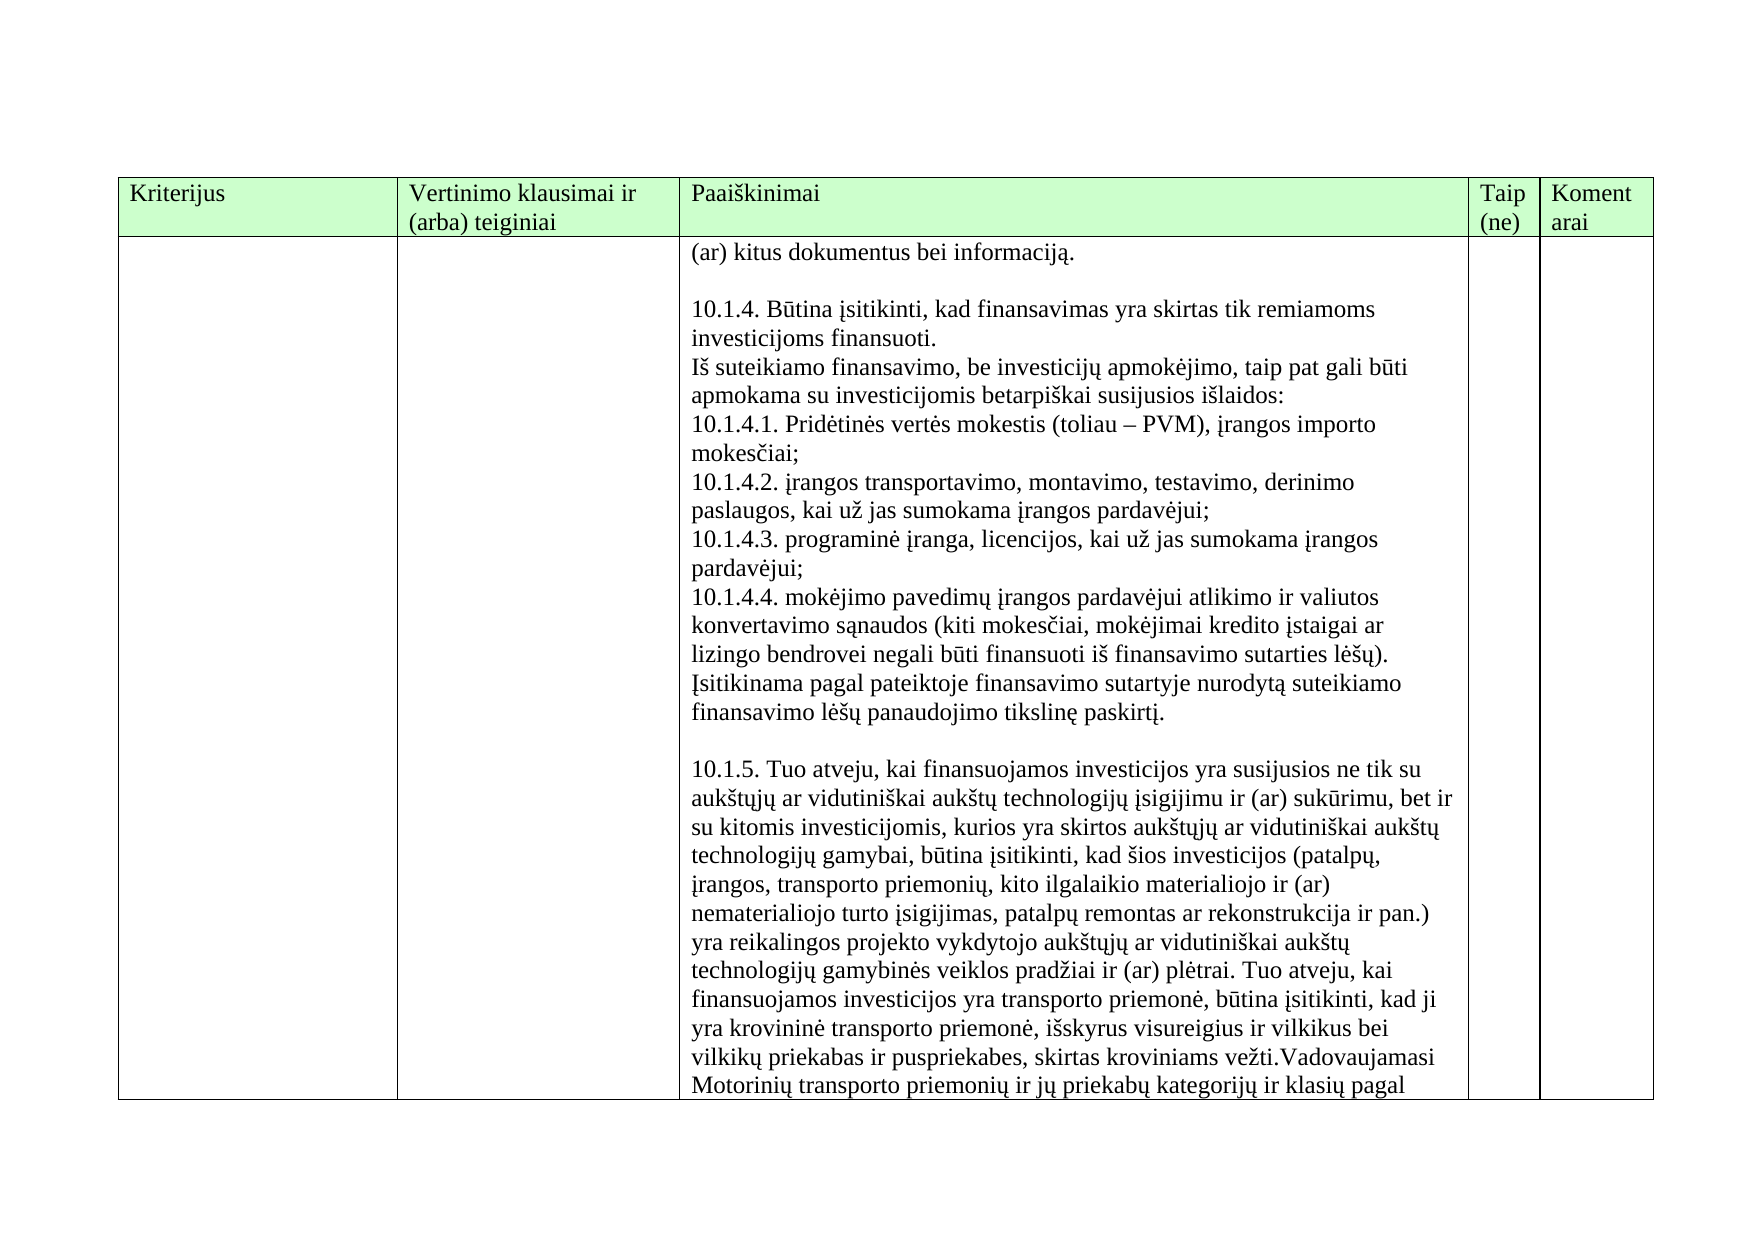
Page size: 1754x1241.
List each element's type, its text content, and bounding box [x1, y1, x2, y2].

table_cell (ar) kitus dokumentus bei informaciją. 10.1.4. Būtina įsitikinti, kad finansavimas yra skirtas tik remiamoms investicijoms finansuoti. Iš suteikiamo finansavimo, be investicijų apmokėjimo, taip pat gali būti apmokama su investicijomis betarpiškai susijusios išlaidos: 10.1.4.1. Pridėtinės vertės mokestis (toliau – PVM), įrangos importo mokesčiai; 10.1.4.2. įrangos transportavimo, montavimo, testavimo, derinimo paslaugos, kai už jas sumokama įrangos pardavėjui; 10.1.4.3. programinė įranga, licencijos, kai už jas sumokama įrangos pardavėjui; 10.1.4.4. mokėjimo pavedimų įrangos pardavėjui atlikimo ir valiutos konvertavimo sąnaudos (kiti mokesčiai, mokėjimai kredito įstaigai ar lizingo bendrovei negali būti finansuoti iš finansavimo sutarties lėšų). Įsitikinama pagal pateiktoje finansavimo sutartyje nurodytą suteikiamo finansavimo lėšų panaudojimo tikslinę paskirtį. 10.1.5. Tuo atveju, kai finansuojamos investicijos yra susijusios ne tik su aukštųjų ar vidutiniškai aukštų technologijų įsigijimu ir (ar) sukūrimu, bet ir su kitomis investicijomis, kurios yra skirtos aukštųjų ar vidutiniškai aukštų technologijų gamybai, būtina įsitikinti, kad šios investicijos (patalpų, įrangos, transporto priemonių, kito ilgalaikio materialiojo ir (ar) nematerialiojo turto įsigijimas, patalpų remontas ar rekonstrukcija ir pan.) yra reikalingos projekto vykdytojo aukštųjų ar vidutiniškai aukštų technologijų gamybinės veiklos pradžiai ir (ar) plėtrai. Tuo atveju, kai finansuojamos investicijos yra transporto priemonė, būtina įsitikinti, kad ji yra krovininė transporto priemonė, išskyrus visureigius ir vilkikus bei vilkikų priekabas ir puspriekabes, skirtas kroviniams vežti.Vadovaujamasi Motorinių transporto priemonių ir jų priekabų kategorijų ir klasių pagal [680, 237, 1468, 1099]
table_header Taip (ne) [1469, 178, 1539, 236]
table_cell [398, 237, 679, 1099]
table_header Paaiškinimai [680, 178, 1468, 236]
table_header Komentarai [1541, 178, 1653, 236]
table_cell [119, 237, 397, 1099]
table_cell [1541, 237, 1653, 1099]
table_header Kriterijus [119, 178, 397, 236]
table_cell [1469, 237, 1539, 1099]
table_header Vertinimo klausimai ir (arba) teiginiai [398, 178, 679, 236]
